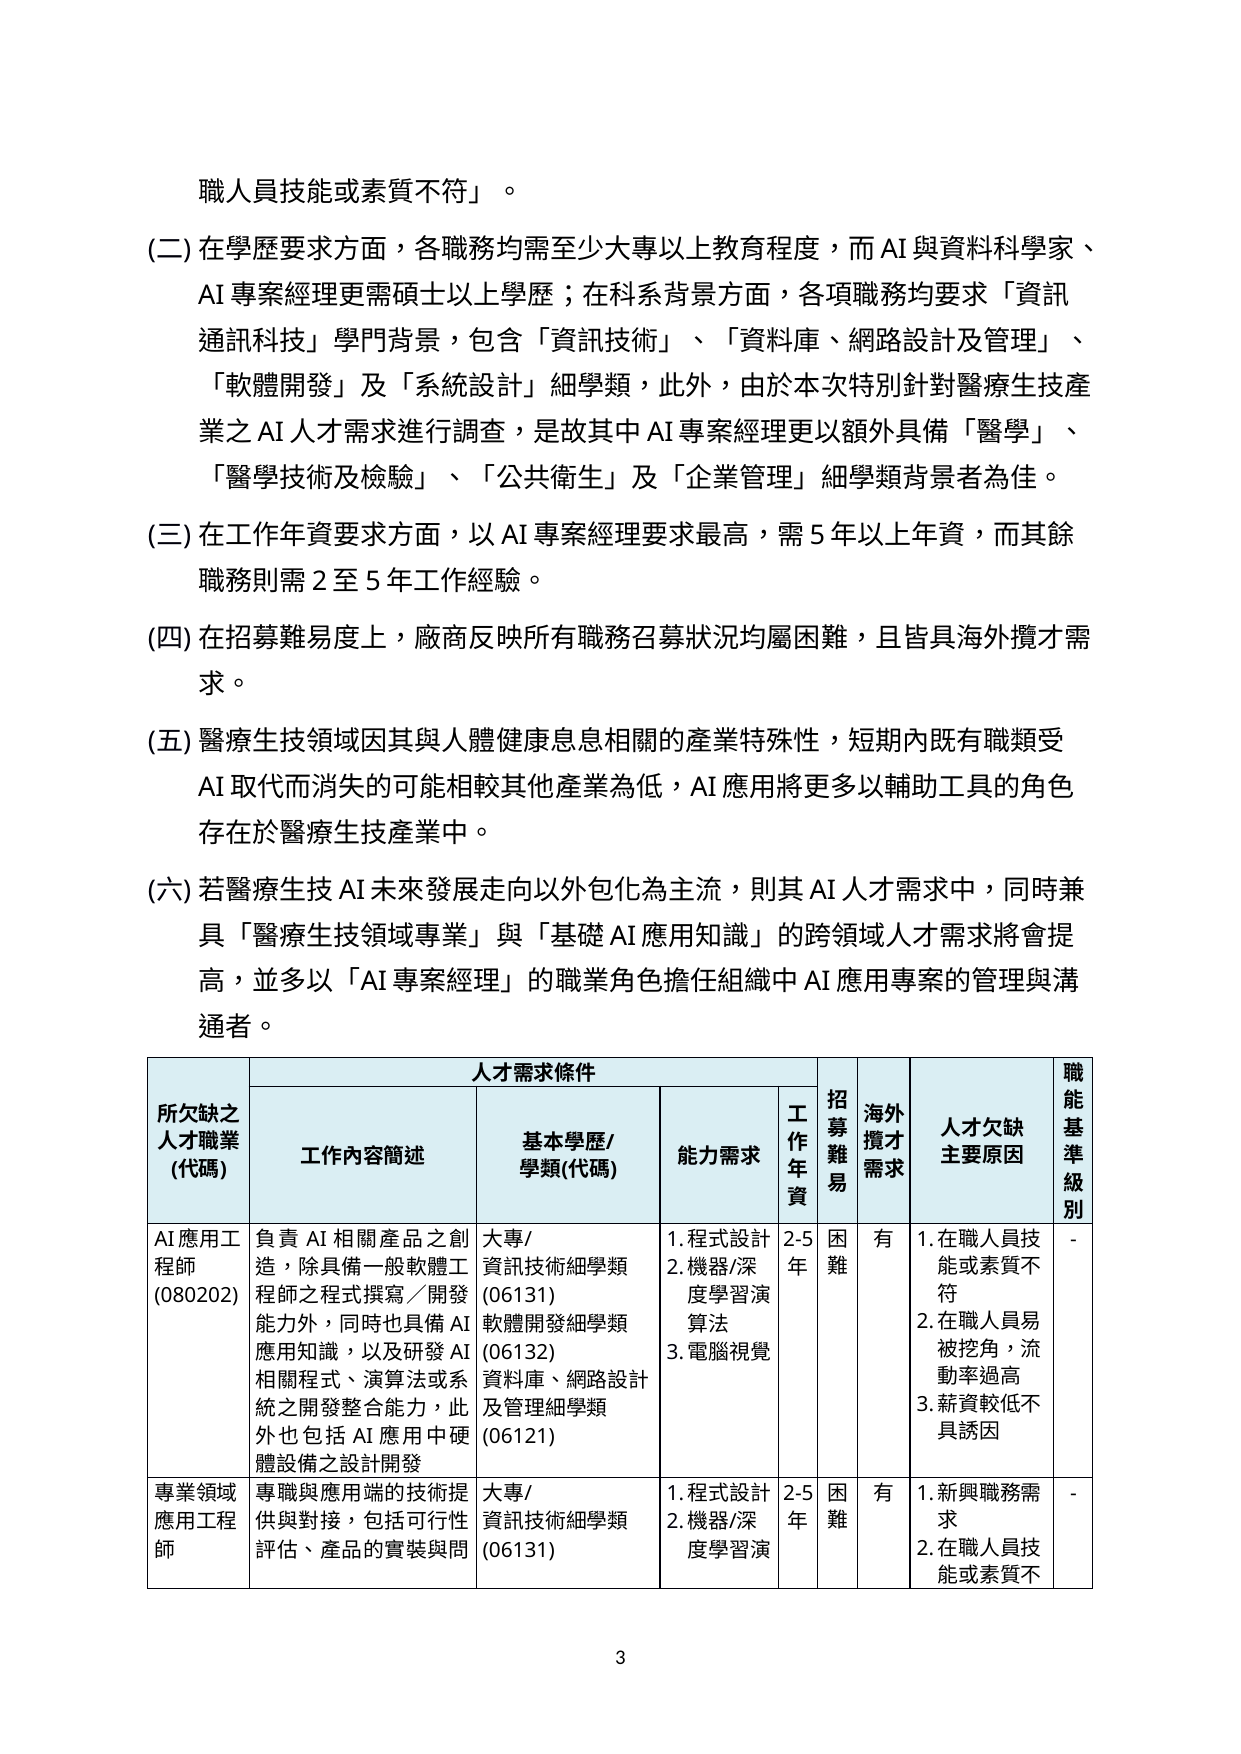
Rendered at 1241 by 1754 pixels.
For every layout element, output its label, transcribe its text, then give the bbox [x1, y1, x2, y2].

table_cell 有 [858, 1224, 909, 1477]
list 在工作年資要求方面，以AI專案經理要求最高，需5年以上年資，而其餘職務則需2至5年工作經驗。 [148, 508, 1092, 599]
table_cell 新興職務需求 在職人員技能或素質不符 在職人員易被挖角，流動率過高 薪資較低不具誘因 [911, 1478, 1053, 1588]
table_header 招募難易 [818, 1058, 857, 1223]
table_cell 大專/ 資訊技術細學類(06131) 軟體開發細學類(06132) 資料庫、網路設計及管理細學類(06121) [477, 1224, 659, 1477]
list 醫療生技領域因其與人體健康息息相關的產業特殊性，短期內既有職類受AI取代而消失的可能相較其他產業為低，AI應用將更多以輔助工具的角色存在於醫療生技產業中。 [148, 714, 1092, 851]
table_cell 工作 年資 [779, 1087, 817, 1223]
table_header 人才需求條件 [250, 1058, 817, 1086]
list 欠缺之專業人才包括：AI應用工程師、專業領域應用工程師、資料工程師、AI與資料科學家、AI專案經理等5類人才，欠缺主要原因為「在職人員易被挖角，流動率過高」、「薪資較低不具誘因」、「新興職務需求」及「在職人員技能或素質不符」。 [148, 164, 1092, 210]
table_cell 2-5年 [779, 1224, 817, 1477]
table_header 所欠缺之 人才職業 (代碼) [148, 1058, 249, 1223]
table_cell 大專/ 資訊技術細學類(06131) [477, 1478, 659, 1588]
list 在學歷要求方面，各職務均需至少大專以上教育程度，而AI與資料科學家、AI專案經理更需碩士以上學歷；在科系背景方面，各項職務均要求「資訊通訊科技」學門背景，包含「資訊技術」、「資料庫、網路設計及管理」、「軟體開發」及「系統設計」細學類，此外，由於本次特別針對醫療生技產業之AI人才需求進行調查，是故其中AI專案經理更以額外具備「醫學」、「醫學技術及檢驗」、「公共衛生」及「企業管理」細學類背景者為佳。 [148, 222, 1092, 497]
table_cell 負責AI相關產品之創造，除具備一般軟體工程師之程式撰寫／開發能力外，同時也具備AI應用知識，以及研發AI相關程式、演算法或系統之開發整合能力，此外也包括AI應用中硬體設備之設計開發 [250, 1224, 476, 1477]
table_cell 在職人員技能或素質不符 在職人員易被挖角，流動率過高 薪資較低不具誘因 [911, 1224, 1053, 1477]
table_header 人才欠缺 主要原因 [911, 1058, 1053, 1223]
table_cell AI應用工程師 (080202) [148, 1224, 249, 1477]
table_cell 工作內容簡述 [250, 1087, 476, 1223]
table_cell 程式設計 機器/深度學習演算法 電腦視覺 [661, 1224, 778, 1477]
table_cell 能力需求 [661, 1087, 778, 1223]
table_cell 專業領域應用工程師 [148, 1478, 249, 1588]
list 在招募難易度上，廠商反映所有職務召募狀況均屬困難，且皆具海外攬才需求。 [148, 611, 1092, 702]
table_cell 基本學歷/ 學類(代碼) [477, 1087, 659, 1223]
table_cell 2-5年 [779, 1478, 817, 1588]
list 若醫療生技AI未來發展走向以外包化為主流，則其AI人才需求中，同時兼具「醫療生技領域專業」與「基礎AI應用知識」的跨領域人才需求將會提高，並多以「AI專案經理」的職業角色擔任組織中AI應用專案的管理與溝通者。 [148, 862, 1092, 1046]
table_cell 程式設計 機器/深度學習演算法 資料分析技術 [661, 1478, 778, 1588]
table_cell 困難 [818, 1478, 857, 1588]
table_header 海外攬才需求 [858, 1058, 909, 1223]
table_cell 專職與應用端的技術提供與對接，包括可行性評估、產品的實裝與問 [250, 1478, 476, 1588]
table_cell - [1054, 1478, 1092, 1588]
table_cell 有 [858, 1478, 909, 1588]
table_cell 困難 [818, 1224, 857, 1477]
table_cell - [1054, 1224, 1092, 1477]
table_header 職能基準級別 [1054, 1058, 1092, 1223]
